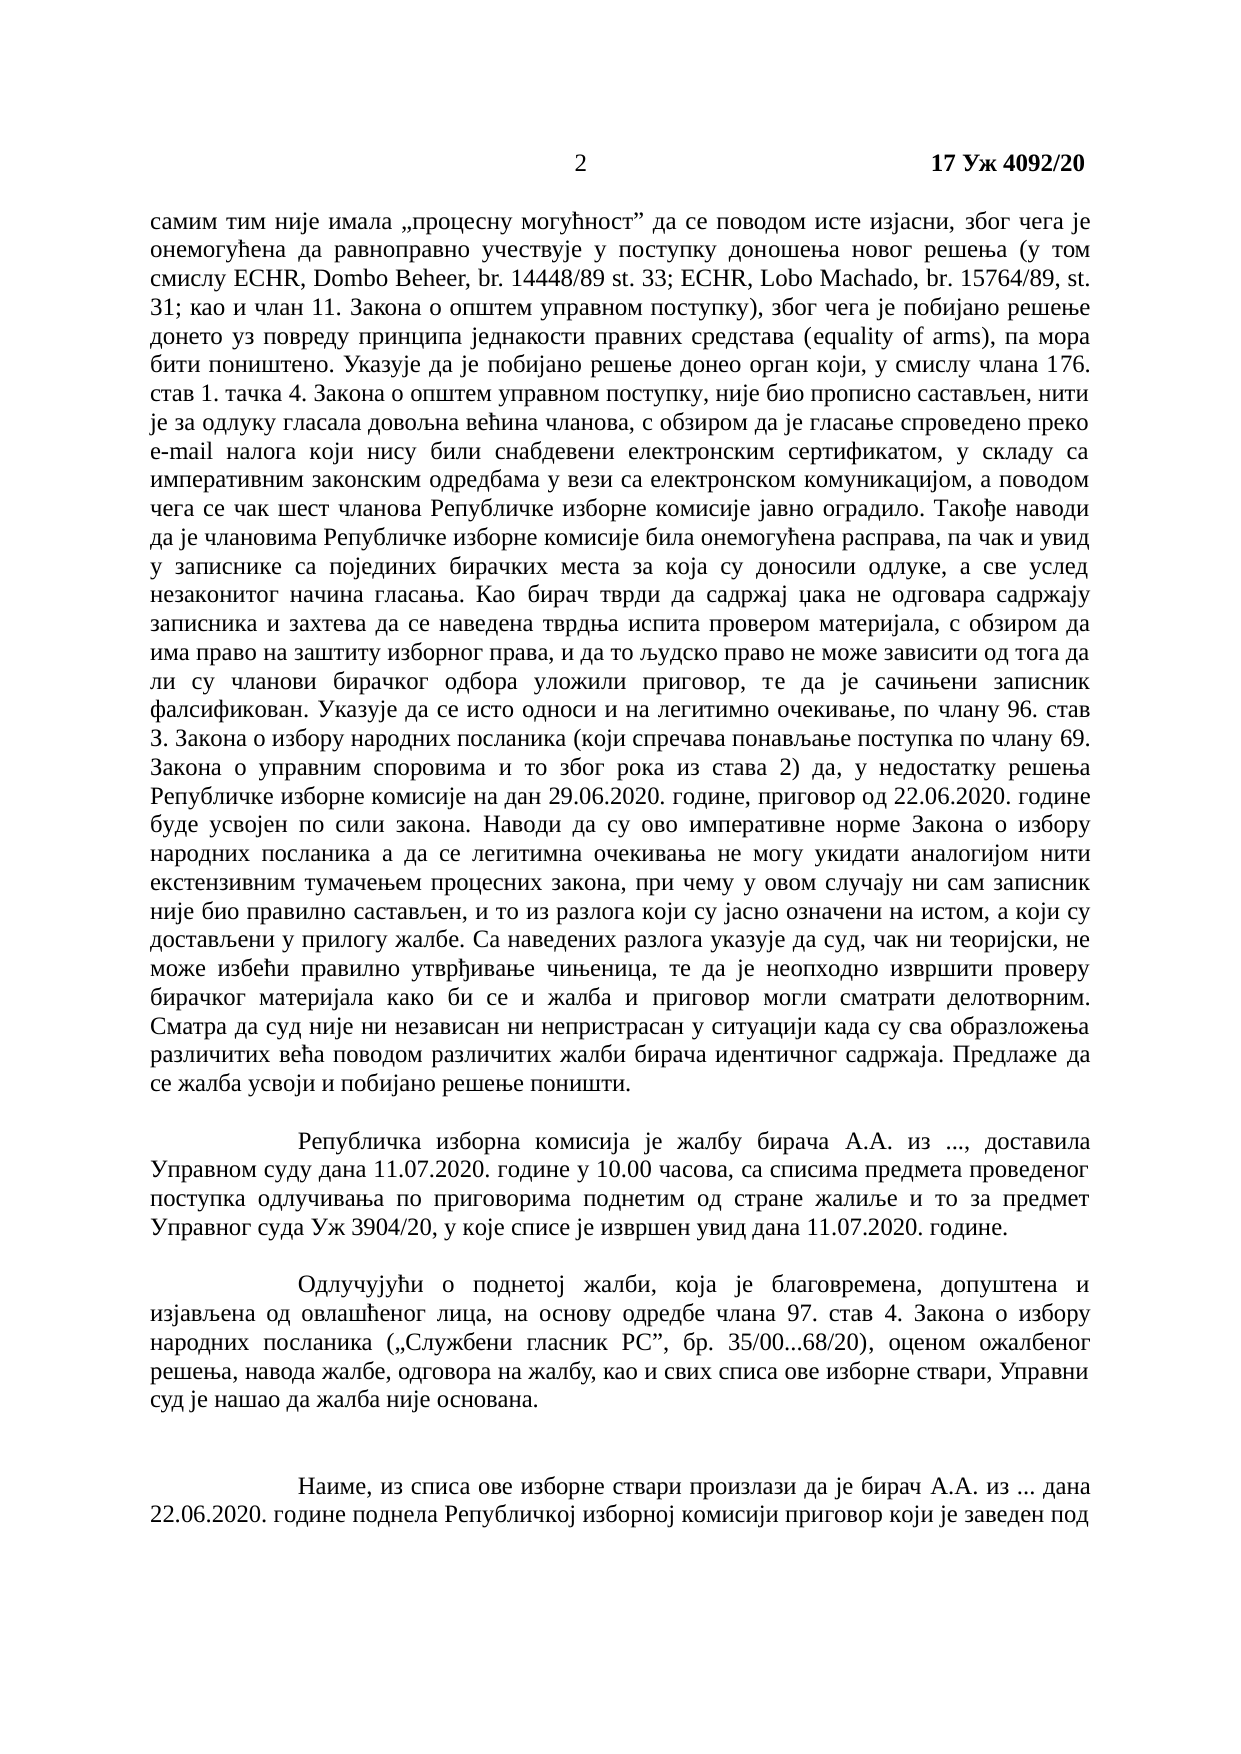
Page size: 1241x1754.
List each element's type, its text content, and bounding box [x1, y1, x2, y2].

text Одлучујући о поднетој жалби, која је благовремена, допуштена и изјављена од овлашћеног лица, на основу одредбе члана 97. став 4. Закона о избору народних посланика („Службени гласник РС”, бр. 35/00...68/20), оценом ожалбеног решења, навода жалбе, одговора на жалбу, као и свих списа ове изборне ствари, Управни суд је нашао да жалба није основана. [150, 1269, 1091, 1413]
text Наиме, из списа ове изборне ствари произлази да је бирач A.A. из ... дана 22.06.2020. године поднела Републичкој изборној комисији приговор који је заведен под [150, 1471, 1091, 1528]
text самим тим није имала „процесну могућност” да се поводом исте изјасни, због чега је онемогућена да равноправно учествује у поступку доношења новог решења (у том смислу ECHR, Dombo Beheer, br. 14448/89 st. 33; ECHR, Lobo Machado, br. 15764/89, st. 31; као и члан 11. Закона о општем управном поступку), због чега је побијано решење донето уз повреду принципа једнакости правних средстава (equality of arms), па мора бити поништено. Указује да је побијано решење донео орган који, у смислу члана 176. став 1. тачка 4. Закона о општем управном поступку, није био прописно састављен, нити је за одлуку гласала довољна већина чланова, с обзиром да је гласање спроведено преко e-mail налога који нису били снабдевени електронским сертификатом, у складу са императивним законским одредбама у вези са електронском комуникацијом, а поводом чега се чак шест чланова Републичке изборне комисије јавно оградило. Такође наводи да је члановима Републичке изборне комисије била онемогућена расправа, па чак и увид у записнике са појединих бирачких места за која су доносили одлуке, а све услед незаконитог начина гласања. Као бирач тврди да садржај џака не одговара садржају записника и захтева да се наведена тврдња испита провером материјала, с обзиром да има право на заштиту изборног права, и да то људско право не може зависити од тога да ли су чланови бирачког одбора уложили приговор, те да је сачињени записник фалсификован. Указује да се исто односи и на легитимно очекивање, по члану 96. став З. Закона о избору народних посланика (који спречава понављање поступка по члану 69. Закона о управним споровима и то због рока из става 2) да, у недостатку решења Републичке изборне комисије на дан 29.06.2020. године, приговор од 22.06.2020. године буде усвојен по сили закона. Наводи да су ово императивне норме Закона о избору народних посланика а да се легитимна очекивања не могу укидати аналогијом нити екстензивним тумачењем процесних закона, при чему у овом случају ни сам записник није био правилно састављен, и то из разлога који су јасно означени на истом, а који су достављени у прилогу жалбе. Са наведених разлога указује да суд, чак ни теоријски, не може избећи правилно утврђивање чињеница, те да је неопходно извршити проверу бирачког материјала како би се и жалба и приговор могли сматрати делотворним. Сматра да суд није ни независан ни непристрасан у ситуацији када су сва образложења различитих већа поводом различитих жалби бирача идентичног садржаја. Предлаже да се жалба усвоји и побијано решење поништи. [150, 206, 1091, 1097]
text Републичка изборна комисија је жалбу бирача A.A. из ..., доставила Управном суду дана 11.07.2020. године у 10.00 часова, са списима предмета проведеног поступка одлучивања по приговорима поднетим од стране жалиље и то за предмет Управног суда Уж 3904/20, у које списе је извршен увид дана 11.07.2020. године. [150, 1126, 1091, 1241]
